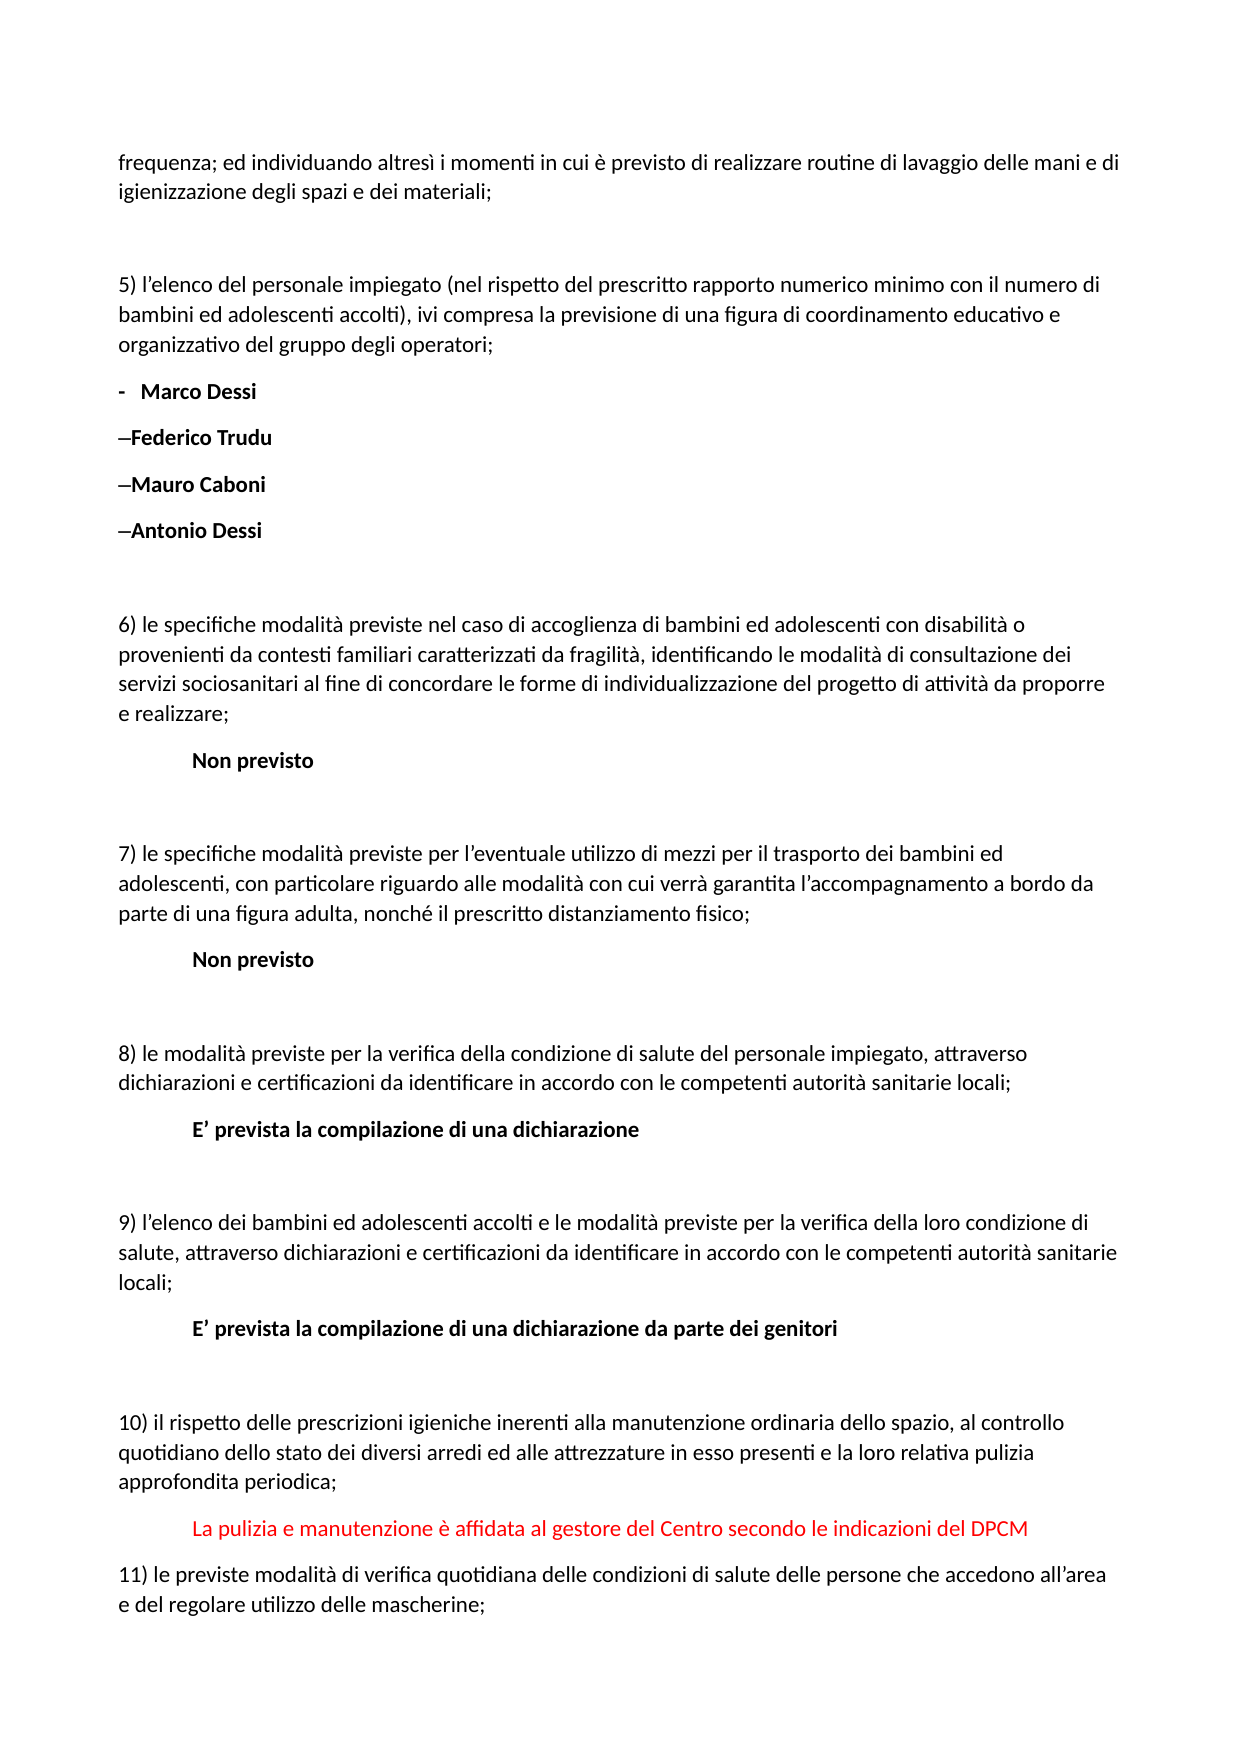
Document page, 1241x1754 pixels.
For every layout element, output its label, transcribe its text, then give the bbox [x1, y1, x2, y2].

text 6) le specifiche modalità previste nel caso di accoglienza di bambini ed adolescenti con disabilità o provenienti da contesti familiari caratterizzati da fragilità, identificando le modalità di consultazione dei servizi sociosanitari al fine di concordare le forme di individualizzazione del progetto di attività da proporre e realizzare; [118, 610, 1122, 727]
text Non previsto [118, 746, 1122, 774]
text 11) le previste modalità di verifica quotidiana delle condizioni di salute delle persone che accedono all’area e del regolare utilizzo delle mascherine; [118, 1561, 1122, 1618]
list Mauro Caboni [118, 470, 1122, 498]
text 10) il rispetto delle prescrizioni igieniche inerenti alla manutenzione ordinaria dello spazio, al controllo quotidiano dello stato dei diversi arredi ed alle attrezzature in esso presenti e la loro relativa pulizia approfondita periodica; [118, 1408, 1122, 1496]
text 5) l’elenco del personale impiegato (nel rispetto del prescritto rapporto numerico minimo con il numero di bambini ed adolescenti accolti), ivi compresa la previsione di una figura di coordinamento educativo e organizzativo del gruppo degli operatori; [118, 271, 1122, 358]
list Federico Trudu [118, 423, 1122, 452]
text E’ prevista la compilazione di una dichiarazione [118, 1115, 1122, 1143]
text - Marco Dessi [118, 377, 1122, 405]
text 9) l’elenco dei bambini ed adolescenti accolti e le modalità previste per la verifica della loro condizione di salute, attraverso dichiarazioni e certificazioni da identificare in accordo con le competenti autorità sanitarie locali; [118, 1208, 1122, 1296]
text 8) le modalità previste per la verifica della condizione di salute del personale impiegato, attraverso dichiarazioni e certificazioni da identificare in accordo con le competenti autorità sanitarie locali; [118, 1039, 1122, 1097]
text frequenza; ed individuando altresì i momenti in cui è previsto di realizzare routine di lavaggio delle mani e di igienizzazione degli spazi e dei materiali; [118, 148, 1122, 206]
list Antonio Dessi [118, 517, 1122, 545]
text La pulizia e manutenzione è affidata al gestore del Centro secondo le indicazioni del DPCM [118, 1514, 1122, 1542]
text Non previsto [118, 946, 1122, 973]
text 7) le specifiche modalità previste per l’eventuale utilizzo di mezzi per il trasporto dei bambini ed adolescenti, con particolare riguardo alle modalità con cui verrà garantita l’accompagnamento a bordo da parte di una figura adulta, nonché il prescritto distanziamento fisico; [118, 839, 1122, 927]
text E’ prevista la compilazione di una dichiarazione da parte dei genitori [118, 1314, 1122, 1343]
